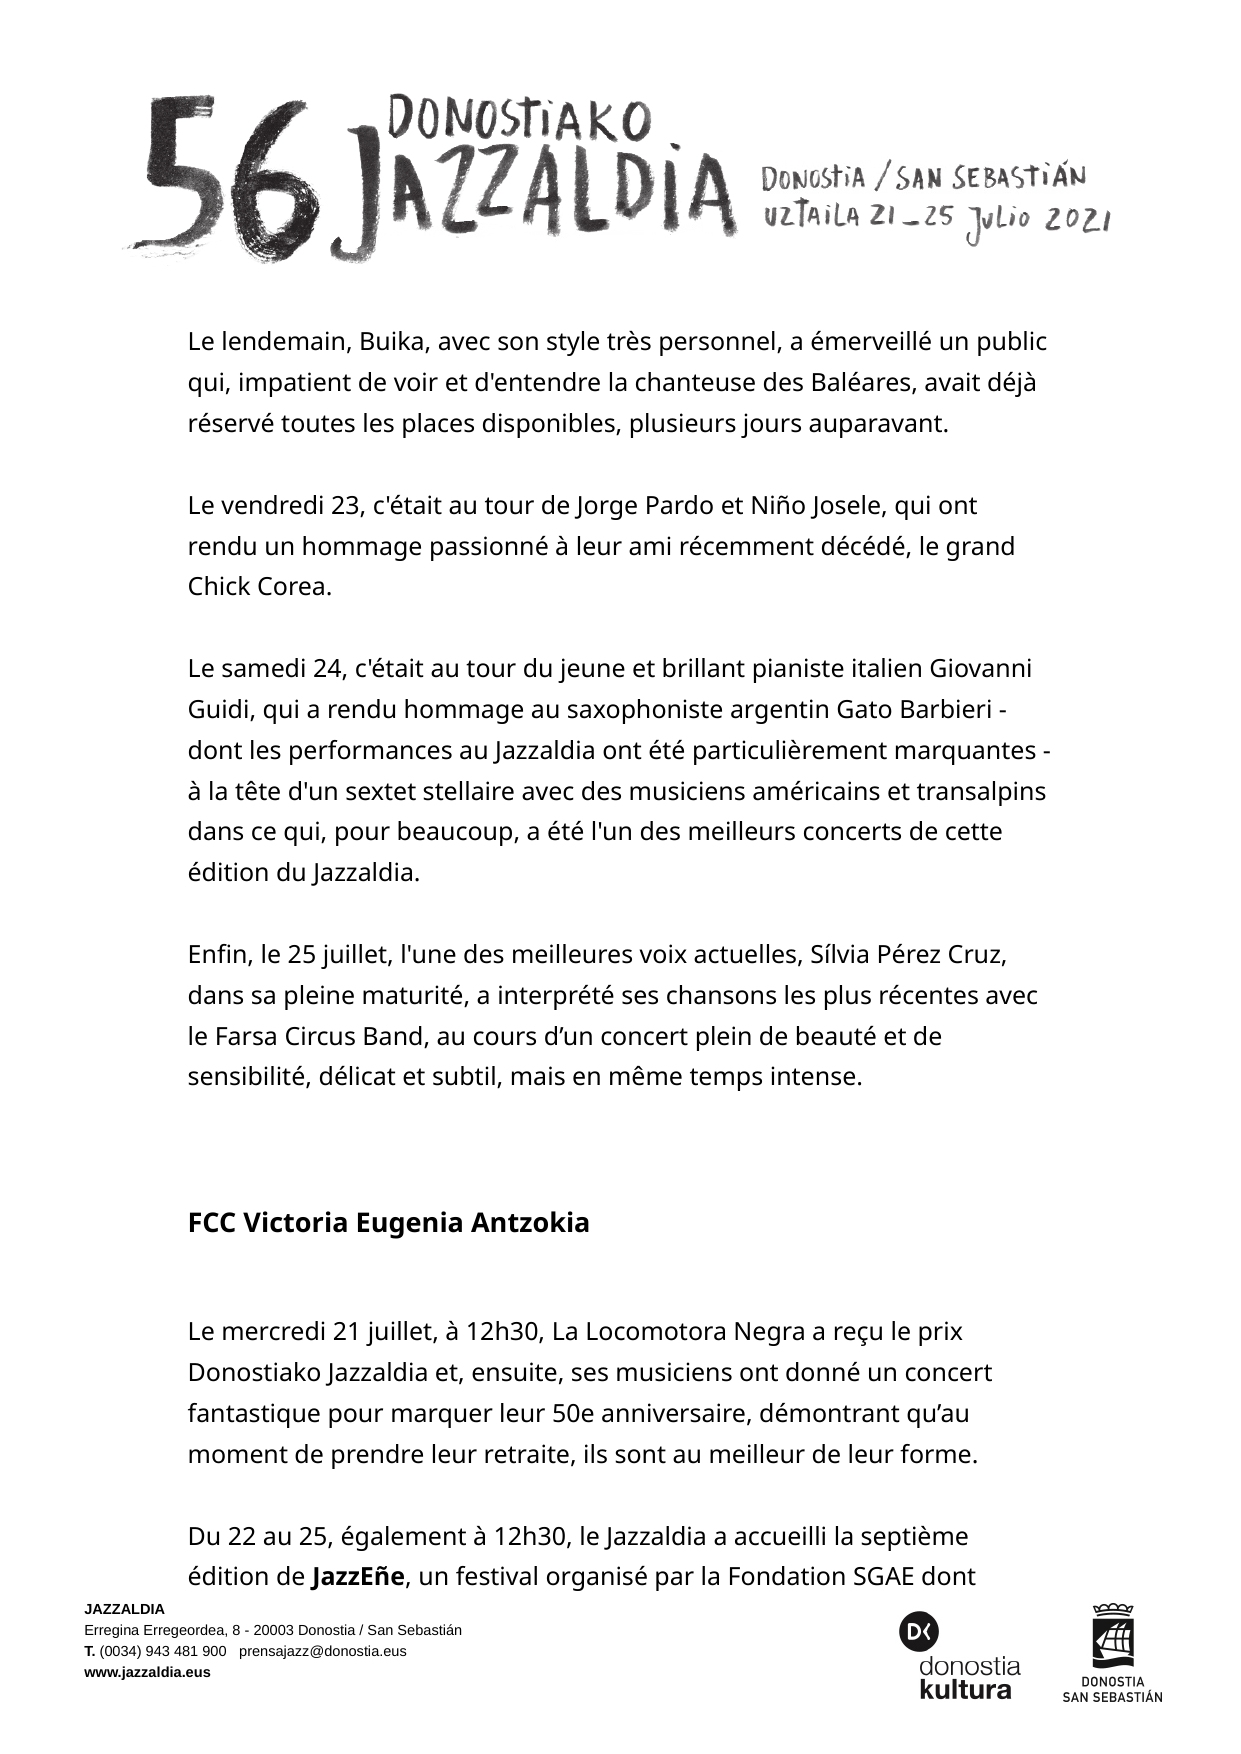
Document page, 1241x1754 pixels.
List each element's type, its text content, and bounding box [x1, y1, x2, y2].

picture [1, 1572, 1236, 1751]
picture [744, 1573, 751, 1583]
picture [243, 1573, 250, 1583]
text Le mercredi 21 juillet, à 12h30, La Locomotora Negra a reçu le prix Donostiako Jazzaldia et, ensuite, ses musiciens ont donné un concert fantastique pour marquer leur 50e anniversaire, démontrant qu’au moment de prendre leur retraite, ils sont au meilleur de leur forme. [187, 1314, 1053, 1471]
picture [422, 1572, 429, 1583]
picture [205, 1573, 212, 1583]
picture [96, 82, 1150, 271]
picture [549, 1573, 556, 1583]
picture [574, 1573, 581, 1583]
picture [775, 1573, 782, 1583]
picture [658, 1573, 666, 1583]
text Enfin, le 25 juillet, l'une des meilleures voix actuelles, Sílvia Pérez Cruz, dans sa pleine maturité, a interprété ses chansons les plus récentes avec le Farsa Circus Band, au cours d’un concert plein de beauté et de sensibilité, délicat et subtil, mais en même temps intense. [187, 937, 1053, 1093]
picture [940, 1573, 947, 1583]
text FCC Victoria Eugenia Antzokia [187, 1203, 1053, 1240]
text Du 22 au 25, également à 12h30, le Jazzaldia a accueilli la septième édition de JazzEñe, un festival organisé par la Fondation SGAE dont l'objectif est de faire connaître et de promouvoir au niveau international la carrière des musiciens de Jazz espagnols. Quatre séances doubles ont réuni le meilleur du Jazz espagnol : le jeudi 22, Ariel Brínguez Quintet et Caminero Quintet ; le 23 juillet, les trios de deux grands pianistes, Daniel García et Chano Domínguez ; le 24, le quintet catalan Smack Dab et le trio galicien Sumrrá ; et enfin, le dimanche 25, la trompettiste Alba Careta et le duo andalou Manolo y Curra. [187, 1518, 1053, 1572]
text Le lendemain, Buika, avec son style très personnel, a émerveillé un public qui, impatient de voir et d'entendre la chanteuse des Baléares, avait déjà réservé toutes les places disponibles, plusieurs jours auparavant. [187, 324, 1053, 440]
picture [819, 1573, 826, 1583]
text Le samedi 24, c'était au tour du jeune et brillant pianiste italien Giovanni Guidi, qui a rendu hommage au saxophoniste argentin Gato Barbieri - dont les performances au Jazzaldia ont été particulièrement marquantes - à la tête d'un sextet stellaire avec des musiciens américains et transalpins dans ce qui, pour beaucoup, a été l'un des meilleurs concerts de cette édition du Jazzaldia. [187, 651, 1053, 889]
picture [280, 1573, 287, 1583]
picture [508, 1572, 515, 1582]
text Le vendredi 23, c'était au tour de Jorge Pardo et Niño Josele, qui ont rendu un hommage passionné à leur ami récemment décédé, le grand Chick Corea. [187, 487, 1053, 603]
picture [925, 1573, 932, 1583]
